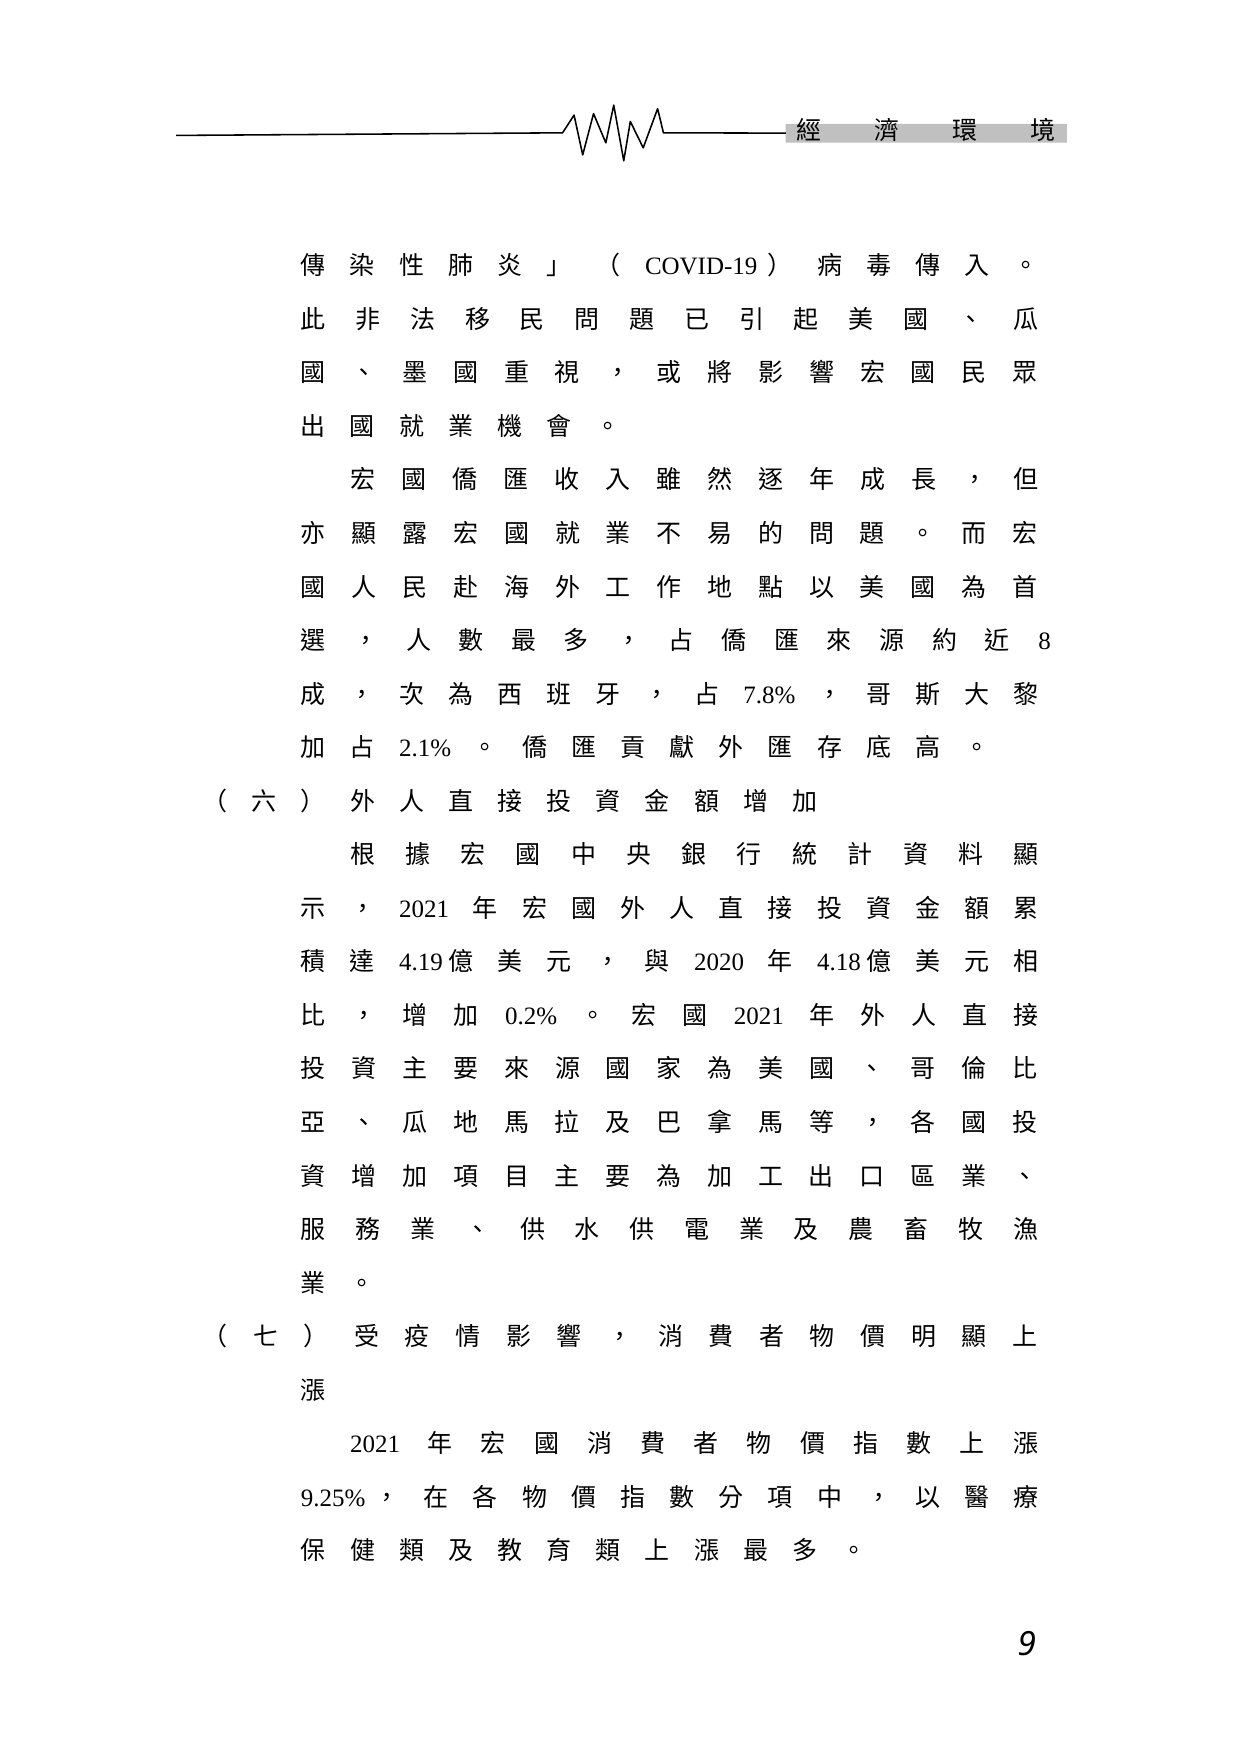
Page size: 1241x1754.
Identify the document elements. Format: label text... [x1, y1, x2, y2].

text （七）受疫情影響，消費者物價明顯上漲 [202, 1308, 1063, 1415]
text 2021年宏國消費者物價指數上漲9.25%，在各物價指數分項中，以醫療保健類及教育類上漲最多。 [276, 1415, 1063, 1576]
text （六）外人直接投資金額增加 [202, 773, 1063, 826]
text 根據宏國中央銀行統計資料顯示，2021年宏國外人直接投資金額累積達4.19億美元，與2020年4.18億美元相比，增加0.2%。宏國2021年外人直接投資主要來源國家為美國、哥倫比亞、瓜地馬拉及巴拿馬等，各國投資增加項目主要為加工出口區業、服務業、供水供電業及農畜牧漁業。 [276, 826, 1063, 1308]
text 宏國僑匯收入雖然逐年成長，但亦顯露宏國就業不易的問題。而宏國人民赴海外工作地點以美國為首選，人數最多，占僑匯來源約近8成，次為西班牙，占7.8%，哥斯大黎加占2.1%。僑匯貢獻外匯存底高。 [276, 451, 1063, 773]
text 傳染性肺炎」（COVID-19）病毒傳入。此非法移民問題已引起美國、瓜國、墨國重視，或將影響宏國民眾出國就業機會。 [276, 237, 1063, 451]
